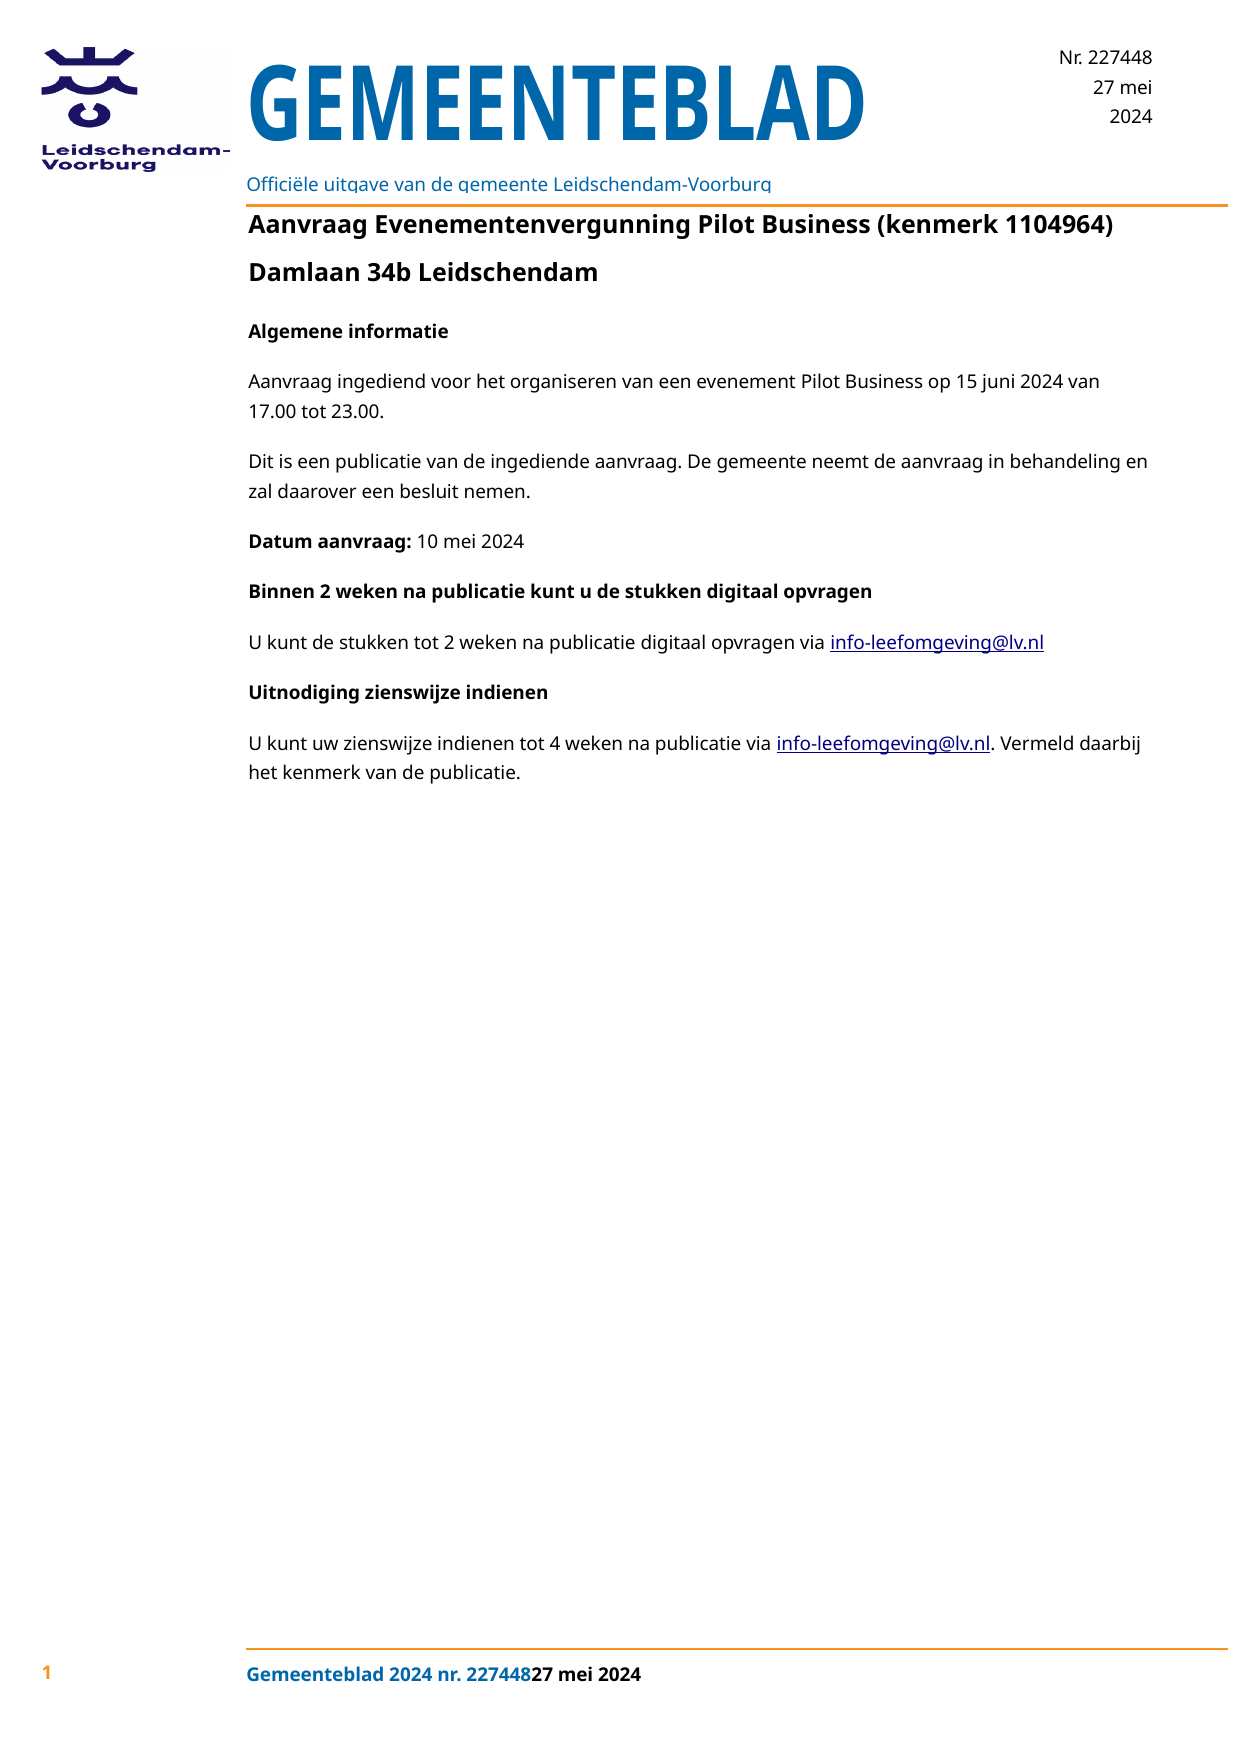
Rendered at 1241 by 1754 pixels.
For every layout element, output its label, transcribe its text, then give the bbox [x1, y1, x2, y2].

text Algemene informatie [248, 318, 1152, 344]
text Dit is een publicatie van de ingediende aanvraag. De gemeente neemt de aanvraag in behandeling en zal daarover een besluit nemen. [248, 448, 1152, 504]
picture [41, 47, 231, 172]
text U kunt de stukken tot 2 weken na publicatie digitaal opvragen via info-leefomgeving@lv.nl [248, 629, 1152, 655]
text U kunt uw zienswijze indienen tot 4 weken na publicatie via info-leefomgeving@lv.nl. Vermeld daarbij het kenmerk van de publicatie. [248, 730, 1152, 785]
text Aanvraag Evenementenvergunning Pilot Business (kenmerk 1104964) Damlaan 34b Leidschendam [248, 207, 1152, 288]
text Aanvraag ingediend voor het organiseren van een evenement Pilot Business op 15 juni 2024 van 17.00 tot 23.00. [248, 368, 1152, 424]
text Binnen 2 weken na publicatie kunt u de stukken digitaal opvragen [248, 579, 1152, 604]
text Datum aanvraag: 10 mei 2024 [248, 528, 1152, 554]
text Uitnodiging zienswijze indienen [248, 679, 1152, 705]
